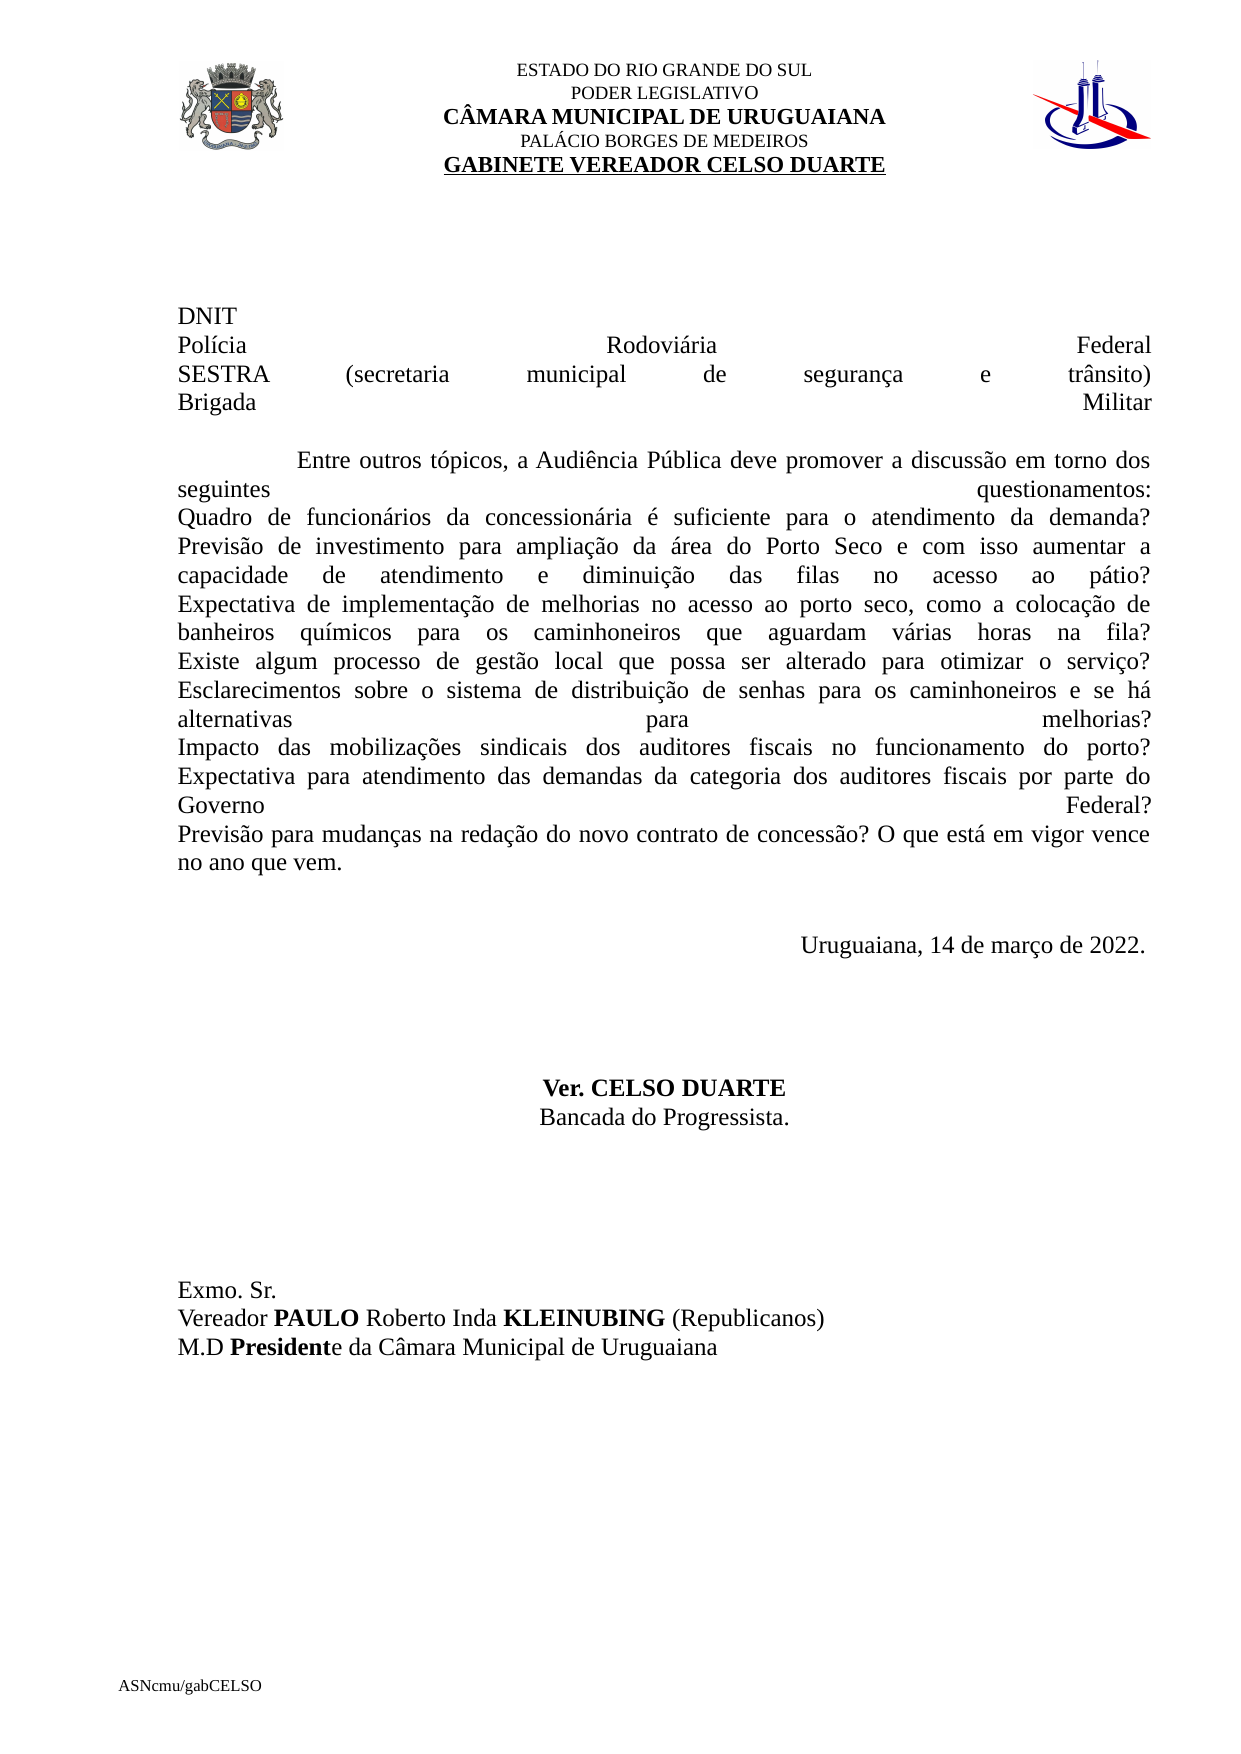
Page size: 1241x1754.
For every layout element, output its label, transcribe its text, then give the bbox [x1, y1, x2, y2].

picture [1032, 60, 1151, 149]
subtitle M.D Presidente da Câmara Municipal de Uruguaiana [177, 1332, 1122, 1361]
text Exmo. Sr. [177, 1275, 1152, 1303]
text Uruguaiana, 14 de março de 2022. [177, 930, 1152, 958]
text Bancada do Progressista. [177, 1102, 1152, 1131]
text Vereador PAULO Roberto Inda KLEINUBING (Republicanos) [177, 1303, 1152, 1332]
text Ver. CELSO DUARTE [177, 1073, 1152, 1102]
picture [179, 61, 285, 151]
text DNIT Polícia Rodoviária Federal SESTRA (secretaria municipal de segurança e trânsito) Brigada Militar Entre outros tópicos, a Audiência Pública deve promover a discussão em torno dos seguintes questionamentos: Quadro de funcionários da concessionária é suficiente para o atendimento da demanda? Previsão de investimento para ampliação da área do Porto Seco e com isso aumentar a capacidade de atendimento e diminuição das filas no acesso ao pátio? Expectativa de implementação de melhorias no acesso ao porto seco, como a colocação de banheiros químicos para os caminhoneiros que aguardam várias horas na fila? Existe algum processo de gestão local que possa ser alterado para otimizar o serviço? Esclarecimentos sobre o sistema de distribuição de senhas para os caminhoneiros e se há alternativas para melhorias? Impacto das mobilizações sindicais dos auditores fiscais no funcionamento do porto? Expectativa para atendimento das demandas da categoria dos auditores fiscais por parte do Governo Federal? Previsão para mudanças na redação do novo contrato de concessão? O que está em vigor vence no ano que vem. [177, 301, 1152, 876]
